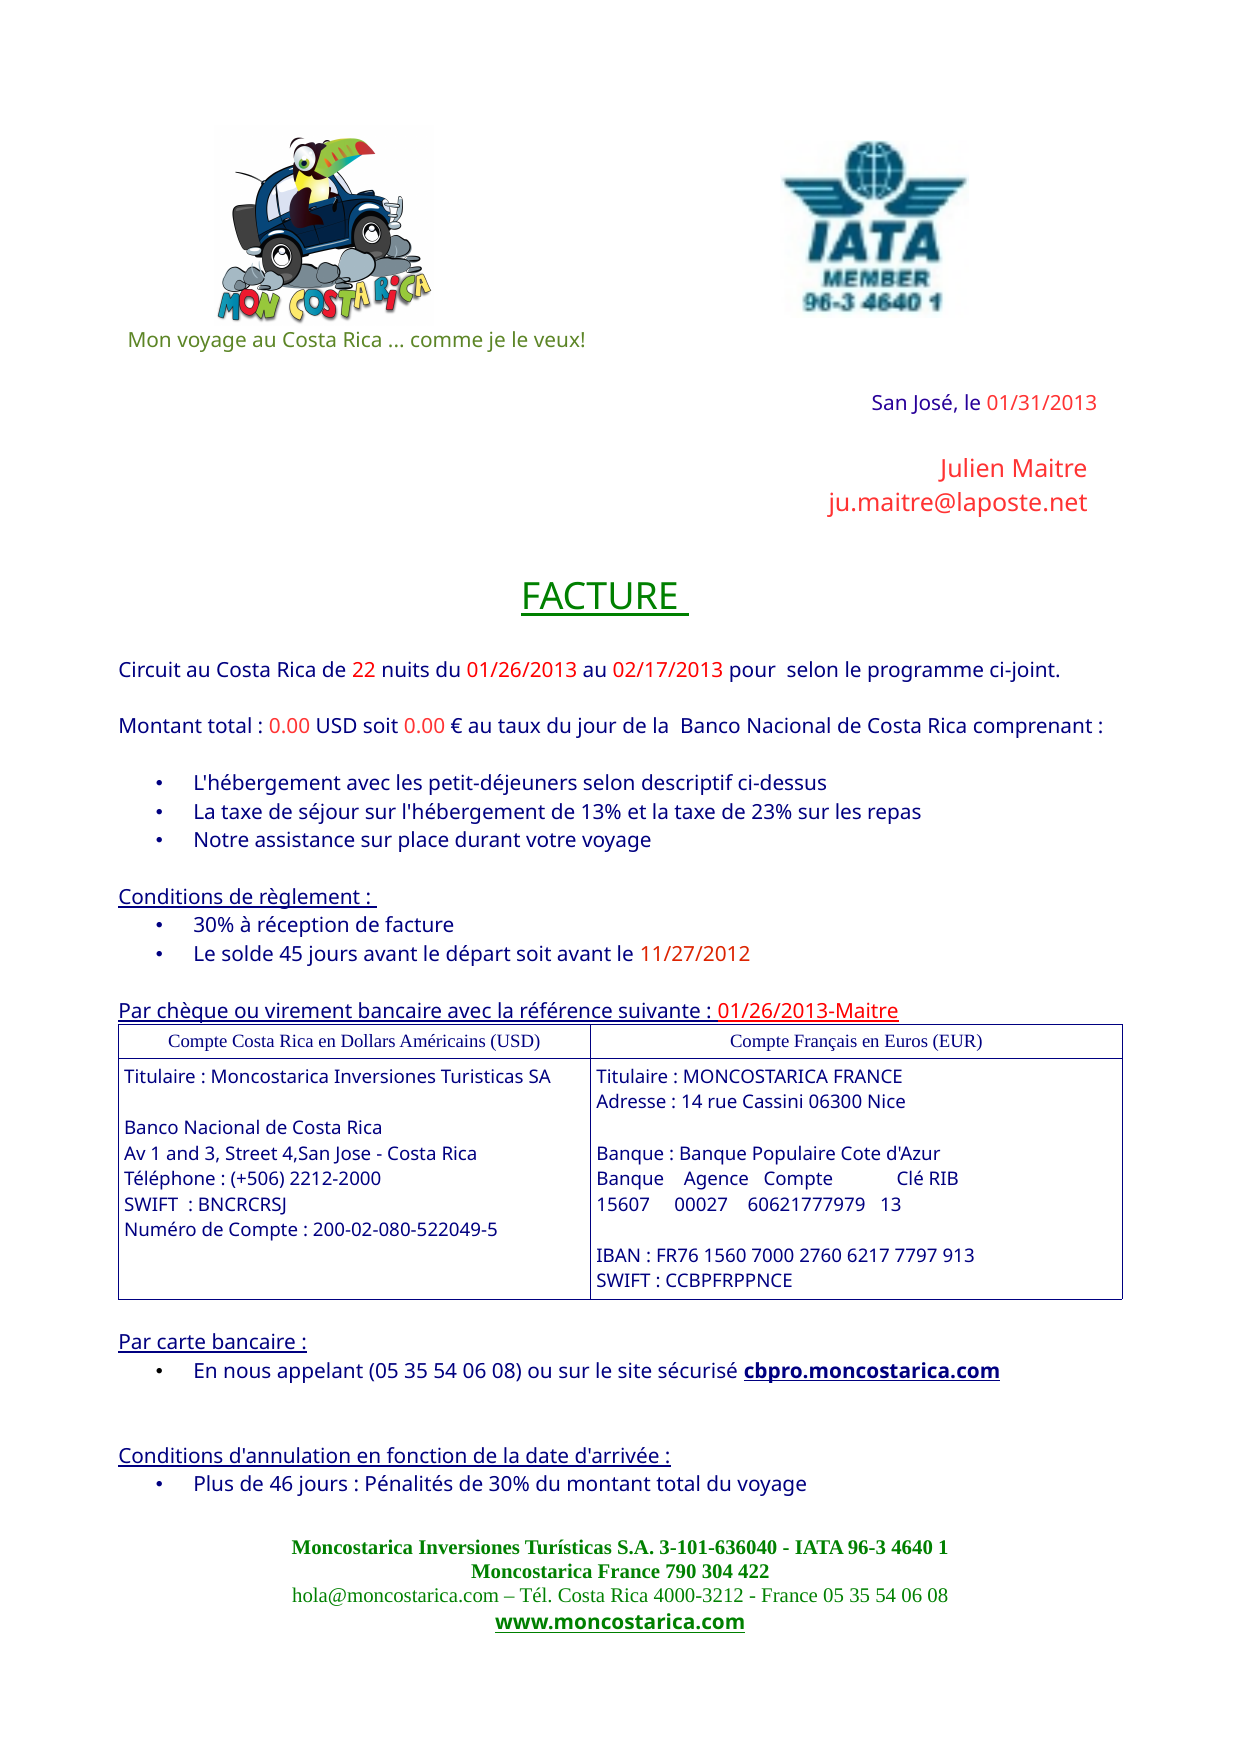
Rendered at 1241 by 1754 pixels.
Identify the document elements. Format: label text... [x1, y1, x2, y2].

text San José, le 01/31/2013 [118, 388, 1097, 416]
text Par carte bancaire : [118, 1327, 1122, 1356]
text Montant total : 0.00 USD soit 0.00 € au taux du jour de la Banco Nacional de Costa Rica comprenant : [118, 712, 1122, 740]
list L'hébergement avec les petit-déjeuners selon descriptif ci-dessus [156, 768, 1122, 797]
text Circuit au Costa Rica de 22 nuits du 01/26/2013 au 02/17/2013 pour selon le programme ci-joint. [118, 655, 1122, 683]
list En nous appelant (05 35 54 06 08) ou sur le site sécurisé cbpro.moncostarica.com [156, 1356, 1122, 1384]
list 30% à réception de facture [156, 911, 1122, 939]
table_cell Titulaire : MONCOSTARICA FRANCE Adresse : 14 rue Cassini 06300 Nice Banque : Banque Populaire Cote d'Azur Banque Agence Compte Clé RIB 15607 00027 60621777979 13 IBAN : FR76 1560 7000 2760 6217 7797 913 SWIFT : CCBPFRPPNCE [591, 1059, 1122, 1299]
picture [780, 140, 970, 318]
table_header [620, 118, 1122, 359]
text Conditions de règlement : [118, 882, 1122, 911]
table_cell Titulaire : Moncostarica Inversiones Turisticas SA Banco Nacional de Costa Rica Av 1 and 3, Street 4,San Jose - Costa Rica Téléphone : (+506) 2212-2000 SWIFT : BNCRCRSJ Numéro de Compte : 200-02-080-522049-5 [119, 1059, 590, 1299]
list Le solde 45 jours avant le départ soit avant le 11/27/2012 [156, 939, 1122, 967]
picture [213, 125, 435, 326]
text Par chèque ou virement bancaire avec la référence suivante : 01/26/2013-Maitre [118, 996, 1122, 1024]
list Plus de 46 jours : Pénalités de 30% du montant total du voyage [156, 1469, 1122, 1498]
text ju.maitre@laposte.net [118, 484, 1087, 518]
text FACTURE [118, 569, 1091, 621]
text Julien Maitre [118, 450, 1087, 484]
list Notre assistance sur place durant votre voyage [156, 825, 1122, 854]
table_header Mon voyage au Costa Rica ... comme je le veux! [118, 118, 620, 359]
text Conditions d'annulation en fonction de la date d'arrivée : [118, 1441, 1122, 1469]
list La taxe de séjour sur l'hébergement de 13% et la taxe de 23% sur les repas [156, 797, 1122, 825]
table_header Compte Français en Euros (EUR) [591, 1025, 1122, 1057]
table_header Compte Costa Rica en Dollars Américains (USD) [119, 1025, 590, 1057]
